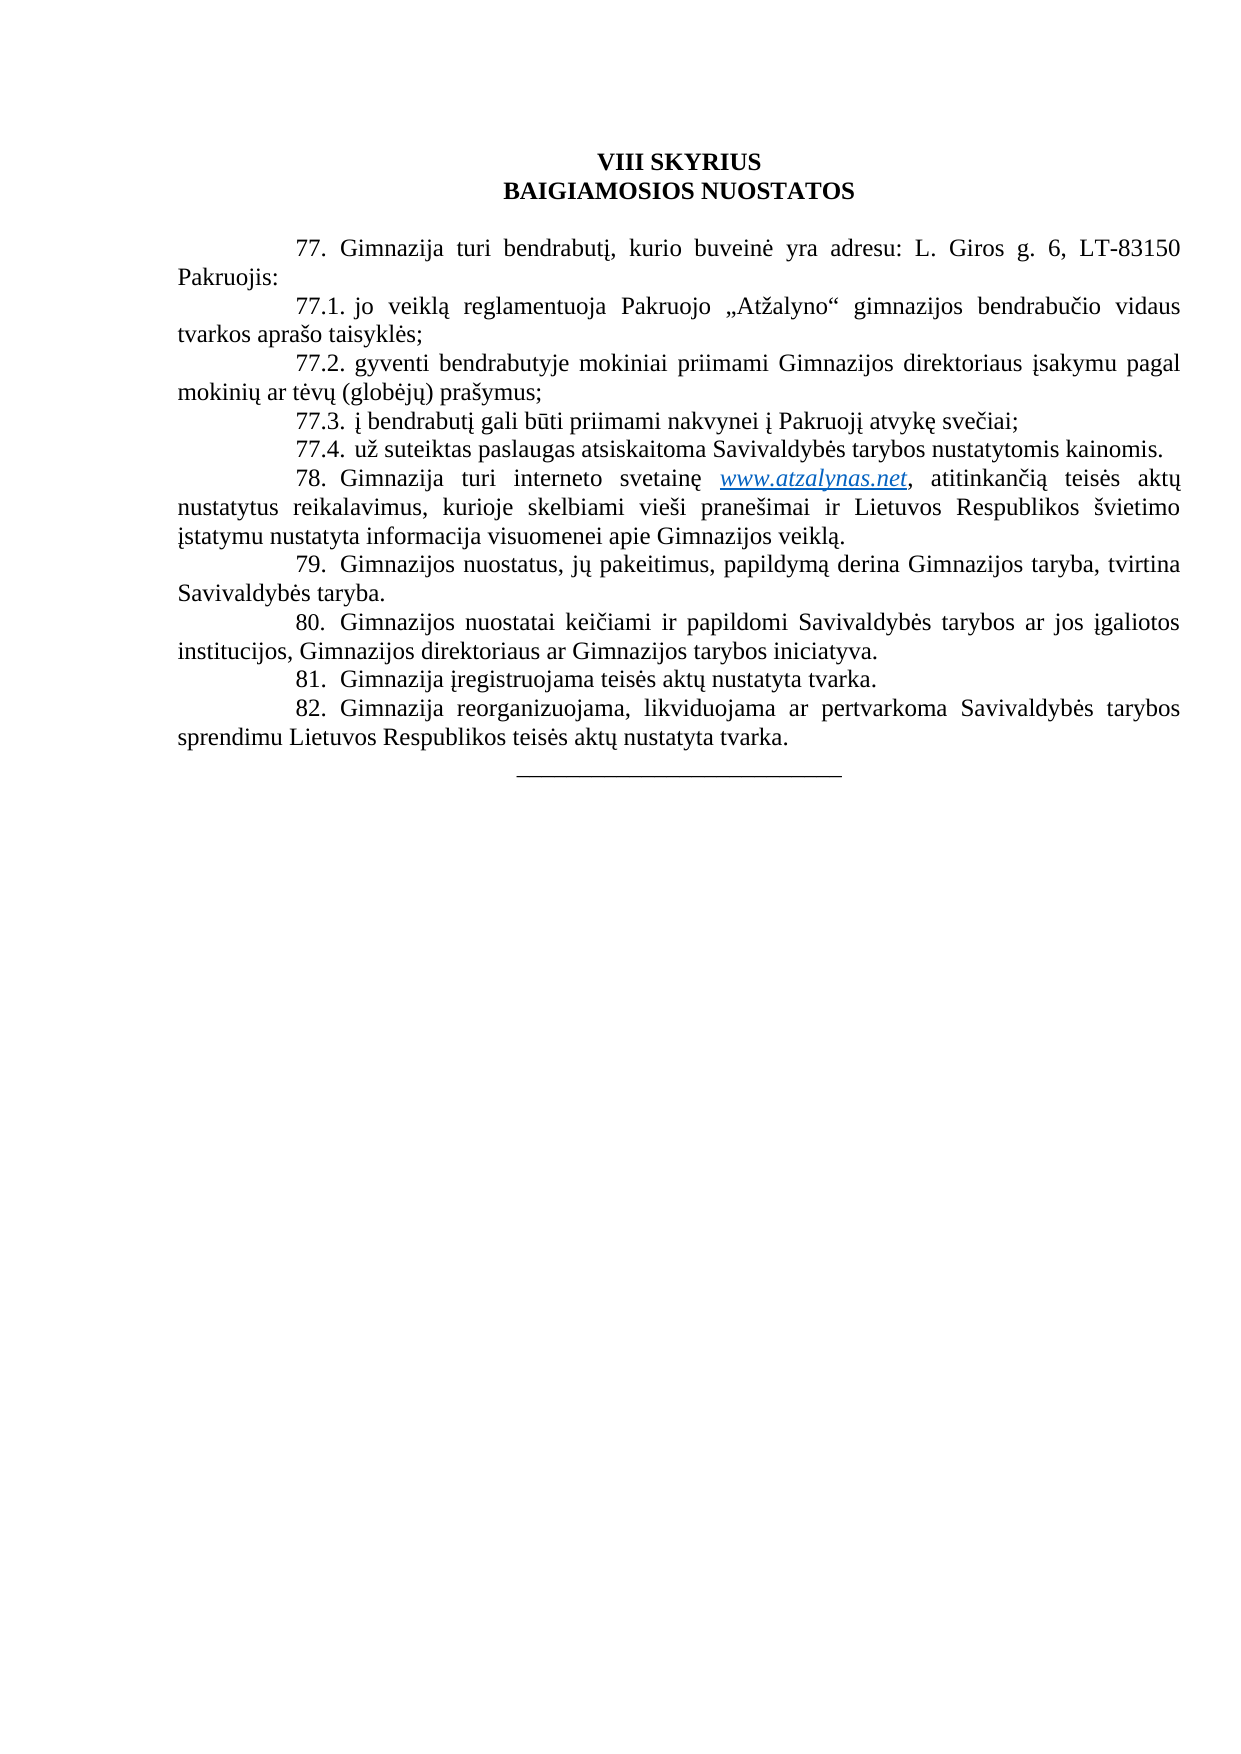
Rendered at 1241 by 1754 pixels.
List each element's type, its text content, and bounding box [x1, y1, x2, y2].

text 77.1. jo veiklą reglamentuoja Pakruojo „Atžalyno“ gimnazijos bendrabučio vidaus tvarkos aprašo taisyklės; [177, 291, 1181, 348]
text 77.3. į bendrabutį gali būti priimami nakvynei į Pakruojį atvykę svečiai; [177, 406, 1181, 434]
text 79. Gimnazijos nuostatus, jų pakeitimus, papildymą derina Gimnazijos taryba, tvirtina Savivaldybės taryba. [177, 549, 1181, 607]
text VIII SKYRIUS [177, 147, 1181, 176]
text 77.2. gyventi bendrabutyje mokiniai priimami Gimnazijos direktoriaus įsakymu pagal mokinių ar tėvų (globėjų) prašymus; [177, 348, 1181, 406]
text 81. Gimnazija įregistruojama teisės aktų nustatyta tvarka. [177, 664, 1181, 693]
text 82. Gimnazija reorganizuojama, likviduojama ar pertvarkoma Savivaldybės tarybos sprendimu Lietuvos Respublikos teisės aktų nustatyta tvarka. [177, 693, 1181, 751]
text 77. Gimnazija turi bendrabutį, kurio buveinė yra adresu: L. Giros g. 6, LT-83150 Pakruojis: [177, 233, 1181, 291]
text __________________________ [177, 751, 1181, 779]
text BAIGIAMOSIOS NUOSTATOS [177, 176, 1181, 204]
text 77.4. už suteiktas paslaugas atsiskaitoma Savivaldybės tarybos nustatytomis kainomis. [177, 434, 1181, 463]
text 80. Gimnazijos nuostatai keičiami ir papildomi Savivaldybės tarybos ar jos įgaliotos institucijos, Gimnazijos direktoriaus ar Gimnazijos tarybos iniciatyva. [177, 607, 1181, 664]
text 78. Gimnazija turi interneto svetainę www.atzalynas.net, atitinkančią teisės aktų nustatytus reikalavimus, kurioje skelbiami vieši pranešimai ir Lietuvos Respublikos švietimo įstatymu nustatyta informacija visuomenei apie Gimnazijos veiklą. [177, 463, 1181, 549]
